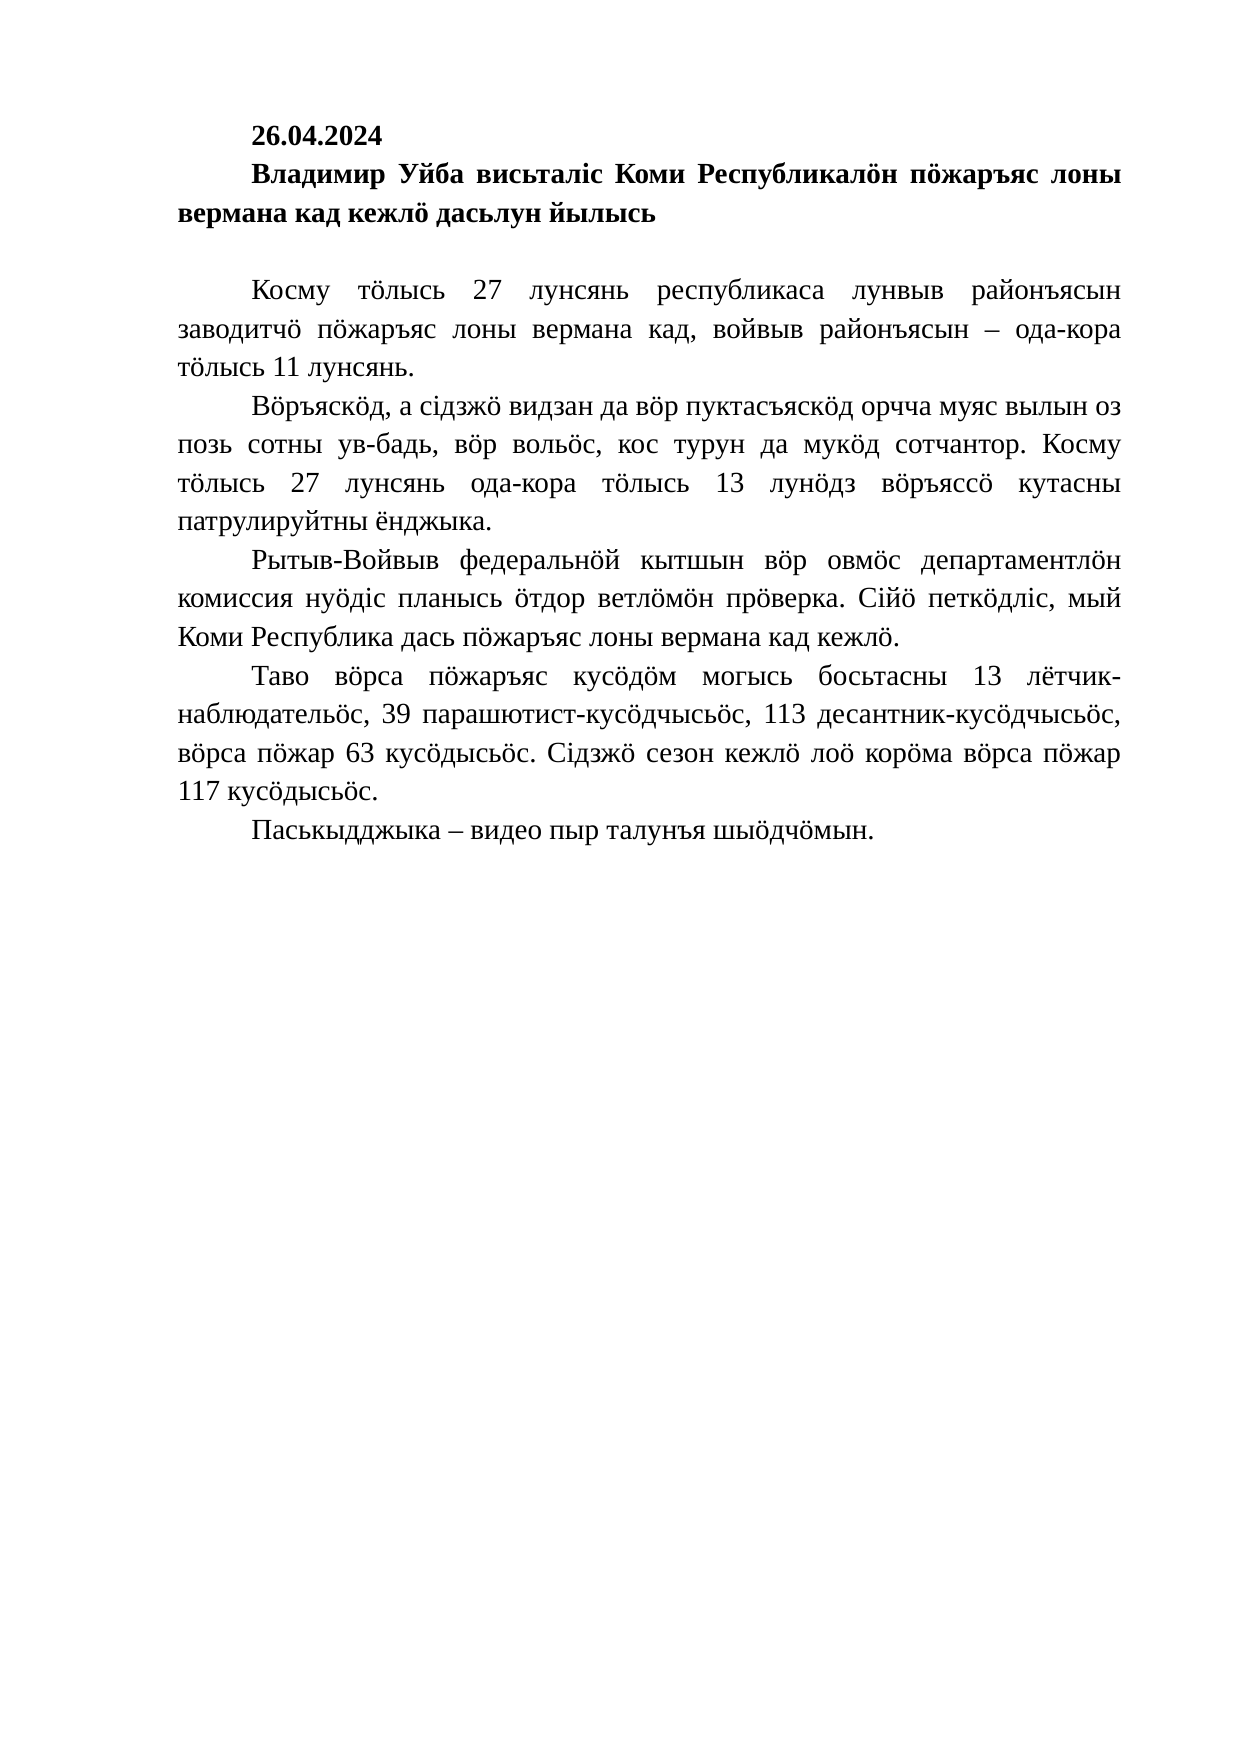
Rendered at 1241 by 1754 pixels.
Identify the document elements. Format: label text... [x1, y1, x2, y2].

text Вӧръяскӧд, а сідзжӧ видзан да вӧр пуктасъяскӧд орчча муяс вылын оз позь сотны ув-бадь, вӧр вольӧс, кос турун да мукӧд сотчантор. Косму тӧлысь 27 лунсянь ода-кора тӧлысь 13 лунӧдз вӧръяссӧ кутасны патрулируйтны ёнджыка. [177, 388, 1122, 537]
text Косму тӧлысь 27 лунсянь республикаса лунвыв районъясын заводитчӧ пӧжаръяс лоны вермана кад, войвыв районъясын – ода-кора тӧлысь 11 лунсянь. [177, 272, 1122, 383]
subtitle 26.04.2024 [177, 118, 1122, 152]
text Паськыдджыка – видео пыр талунъя шыӧдчӧмын. [177, 812, 1122, 845]
text Владимир Уйба висьталіс Коми Республикалӧн пӧжаръяс лоны вермана кад кежлӧ дасьлун йылысь [177, 157, 1122, 229]
text Рытыв-Войвыв федеральнӧй кытшын вӧр овмӧс департаментлӧн комиссия нуӧдіс планысь ӧтдор ветлӧмӧн прӧверка. Сійӧ петкӧдліс, мый Коми Республика дась пӧжаръяс лоны вермана кад кежлӧ. [177, 542, 1122, 653]
text Таво вӧрса пӧжаръяс кусӧдӧм могысь босьтасны 13 лётчик-наблюдательӧс, 39 парашютист-кусӧдчысьӧс, 113 десантник-кусӧдчысьӧс, вӧрса пӧжар 63 кусӧдысьӧс. Сідзжӧ сезон кежлӧ лоӧ корӧма вӧрса пӧжар 117 кусӧдысьӧс. [177, 658, 1122, 807]
